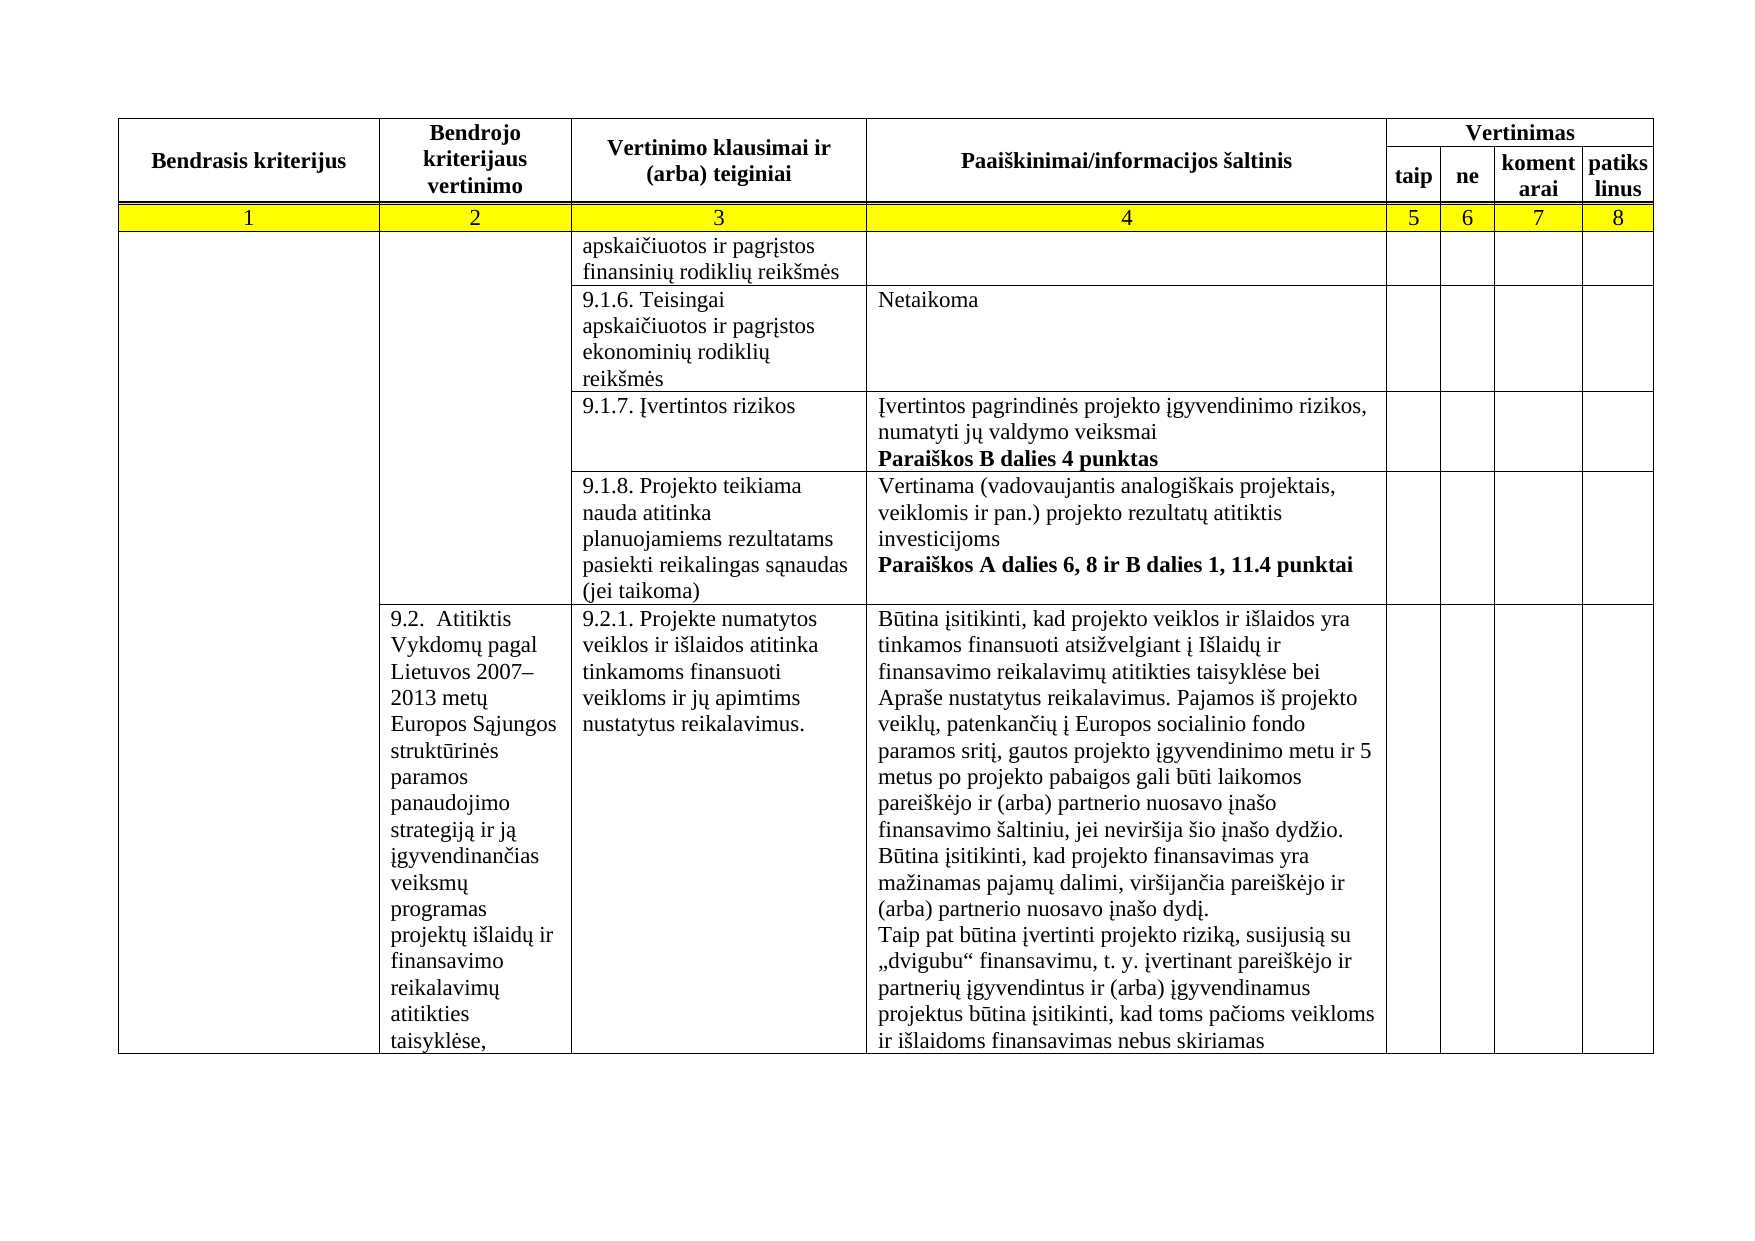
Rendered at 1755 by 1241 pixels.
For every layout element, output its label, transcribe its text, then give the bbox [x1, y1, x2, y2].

table_cell [380, 232, 571, 604]
table_cell 7 [1495, 205, 1582, 231]
table_cell [1441, 605, 1494, 1053]
table_cell 6 [1441, 205, 1494, 231]
table_cell Netaikoma [867, 286, 1386, 391]
table_cell [1583, 472, 1653, 604]
table_cell 3 [572, 205, 866, 231]
table_cell [1387, 605, 1440, 1053]
table_cell [1495, 286, 1582, 391]
table_cell 9.2.1. Projekte numatytos veiklos ir išlaidos atitinka tinkamoms finansuoti veikloms ir jų apimtims nustatytus reikalavimus. [572, 605, 866, 1053]
table_cell [867, 232, 1386, 284]
table_cell apskaičiuotos ir pagrįstos finansinių rodiklių reikšmės [572, 232, 866, 284]
table_cell patikslinus [1583, 147, 1653, 201]
table_cell [1495, 605, 1582, 1053]
table_cell [1387, 472, 1440, 604]
table_header Paaiškinimai/informacijos šaltinis [867, 119, 1386, 201]
table_cell komentarai [1495, 147, 1582, 201]
table_cell 9.1.7. Įvertintos rizikos [572, 392, 866, 471]
table_cell [1495, 232, 1582, 284]
table_cell [1387, 286, 1440, 391]
table_cell 2 [380, 205, 571, 231]
table_header Vertinimo klausimai ir (arba) teiginiai [572, 119, 866, 201]
table_cell 9.1.8. Projekto teikiama nauda atitinka planuojamiems rezultatams pasiekti reikalingas sąnaudas (jei taikoma) [572, 472, 866, 604]
table_cell 5 [1387, 205, 1440, 231]
table_header Bendrojo kriterijaus vertinimo aspektai [380, 119, 571, 201]
table_cell ne [1441, 147, 1494, 201]
table_cell [1441, 286, 1494, 391]
table_cell [1441, 232, 1494, 284]
table_cell 9.2. Atitiktis Vykdomų pagal Lietuvos 2007–2013 metų Europos Sąjungos struktūrinės paramos panaudojimo strategiją ir ją įgyvendinančias veiksmų programas projektų išlaidų ir finansavimo reikalavimų atitikties taisyklėse, [380, 605, 571, 1053]
table_cell [1583, 286, 1653, 391]
table_cell [1387, 392, 1440, 471]
table_cell [119, 232, 379, 1053]
table_cell 1 [119, 205, 379, 231]
table_cell 4 [867, 205, 1386, 231]
table_cell [1441, 392, 1494, 471]
table_cell 9.1.6. Teisingai apskaičiuotos ir pagrįstos ekonominių rodiklių reikšmės [572, 286, 866, 391]
table_cell Įvertintos pagrindinės projekto įgyvendinimo rizikos, numatyti jų valdymo veiksmai Paraiškos B dalies 4 punktas [867, 392, 1386, 471]
table_cell [1583, 392, 1653, 471]
table_cell [1583, 232, 1653, 284]
table_cell [1387, 232, 1440, 284]
table_cell [1583, 605, 1653, 1053]
table_header Vertinimas [1387, 119, 1653, 146]
table_cell [1495, 392, 1582, 471]
table_cell [1495, 472, 1582, 604]
table_cell taip [1387, 147, 1440, 201]
table_cell Vertinama (vadovaujantis analogiškais projektais, veiklomis ir pan.) projekto rezultatų atitiktis investicijoms Paraiškos A dalies 6, 8 ir B dalies 1, 11.4 punktai [867, 472, 1386, 604]
table_cell [1441, 472, 1494, 604]
table_header Bendrasis kriterijus [119, 119, 379, 201]
table_cell Būtina įsitikinti, kad projekto veiklos ir išlaidos yra tinkamos finansuoti atsižvelgiant į Išlaidų ir finansavimo reikalavimų atitikties taisyklėse bei Apraše nustatytus reikalavimus. Pajamos iš projekto veiklų, patenkančių į Europos socialinio fondo paramos sritį, gautos projekto įgyvendinimo metu ir 5 metus po projekto pabaigos gali būti laikomos pareiškėjo ir (arba) partnerio nuosavo įnašo finansavimo šaltiniu, jei neviršija šio įnašo dydžio. Būtina įsitikinti, kad projekto finansavimas yra mažinamas pajamų dalimi, viršijančia pareiškėjo ir (arba) partnerio nuosavo įnašo dydį. Taip pat būtina įvertinti projekto riziką, susijusią su „dvigubu“ finansavimu, t. y. įvertinant pareiškėjo ir partnerių įgyvendintus ir (arba) įgyvendinamus projektus būtina įsitikinti, kad toms pačioms veikloms ir išlaidoms finansavimas nebus skiriamas [867, 605, 1386, 1053]
table_cell 8 [1583, 205, 1653, 231]
